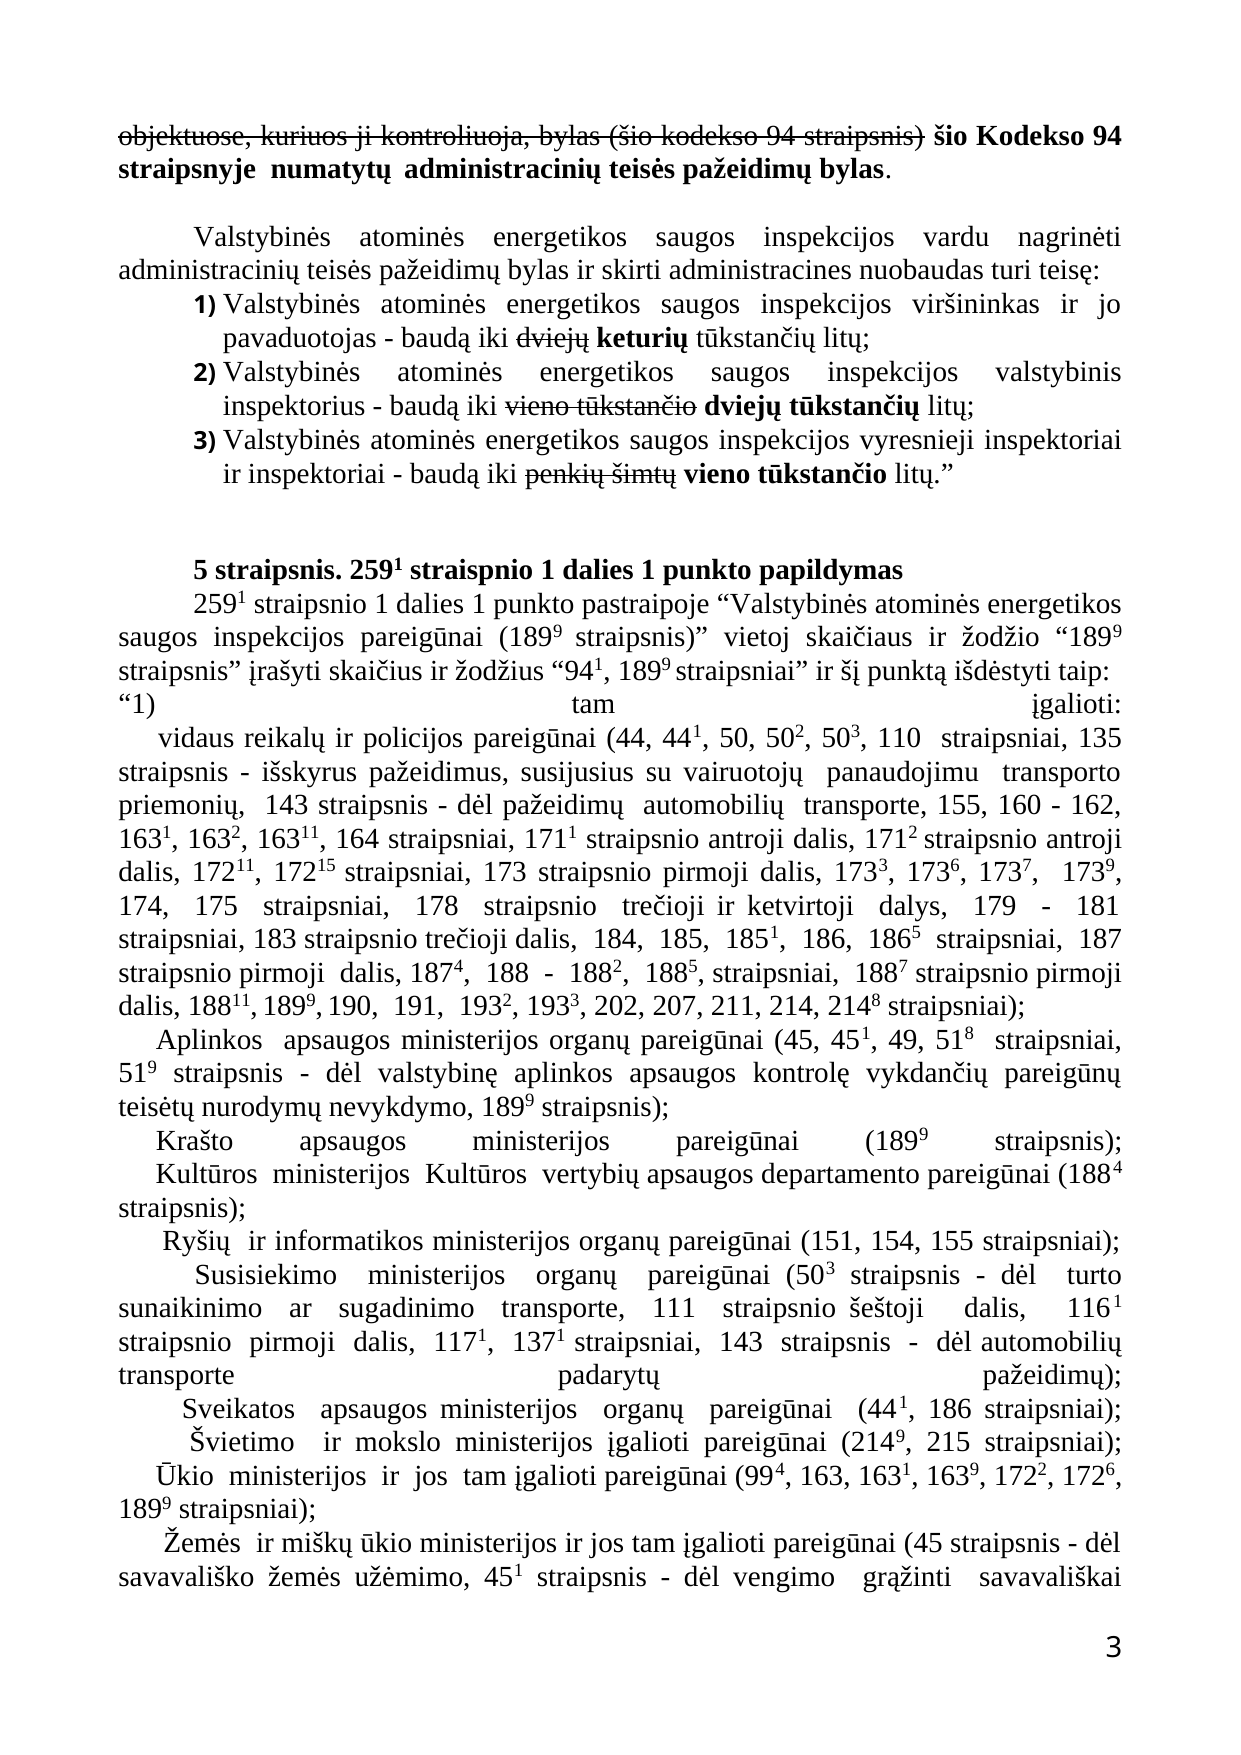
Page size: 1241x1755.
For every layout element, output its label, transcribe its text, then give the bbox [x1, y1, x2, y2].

text Valstybinės atominės energetikos saugos inspekcija nagrinėja administracinių teisės pažeidimų, susijusių su darbų saugos taisyklių, normų ir instrukcijų pažeidimu objektuose, kuriuos ji kontroliuoja, bylas (šio kodekso 94 straipsnis) šio Kodekso 94 straipsnyje numatytų administracinių teisės pažeidimų bylas. [118, 118, 1122, 185]
text 5 straipsnis. 2591 straispnio 1 dalies 1 punkto papildymas [118, 552, 1122, 586]
text 2591 straipsnio 1 dalies 1 punkto pastraipoje “Valstybinės atominės energetikos saugos inspekcijos pareigūnai (1899 straipsnis)” vietoj skaičiaus ir žodžio “1899 straipsnis” įrašyti skaičius ir žodžius “941, 1899 straipsniai” ir šį punktą išdėstyti taip: [118, 586, 1122, 687]
text 1) Valstybinės atominės energetikos saugos inspekcijos viršininkas ir jo pavaduotojas - baudą iki dviejų keturių tūkstančių litų; [193, 286, 1122, 354]
text Žemės ir miškų ūkio ministerijos ir jos tam įgalioti pareigūnai (45 straipsnis - dėl savavališko žemės užėmimo, 451 straipsnis - dėl vengimo grąžinti savavališkai [118, 1525, 1122, 1592]
text “1) tam įgalioti: vidaus reikalų ir policijos pareigūnai (44, 441, 50, 502, 503, 110 straipsniai, 135 straipsnis - išskyrus pažeidimus, susijusius su vairuotojų panaudojimu transporto priemonių, 143 straipsnis - dėl pažeidimų automobilių transporte, 155, 160 - 162, 1631, 1632, 16311, 164 straipsniai, 1711 straipsnio antroji dalis, 1712 straipsnio antroji dalis, 17211, 17215 straipsniai, 173 straipsnio pirmoji dalis, 1733, 1736, 1737, 1739, 174, 175 straipsniai, 178 straipsnio trečioji ir ketvirtoji dalys, 179 - 181 straipsniai, 183 straipsnio trečioji dalis, 184, 185, 1851, 186, 1865 straipsniai, 187 straipsnio pirmoji dalis, 1874, 188 - 1882, 1885, straipsniai, 1887 straipsnio pirmoji dalis, 18811, 1899, 190, 191, 1932, 1933, 202, 207, 211, 214, 2148 straipsniai); [118, 687, 1122, 1022]
text Valstybinės atominės energetikos saugos inspekcijos vardu nagrinėti administracinių teisės pažeidimų bylas ir skirti administracines nuobaudas turi teisę: [118, 219, 1122, 286]
text Aplinkos apsaugos ministerijos organų pareigūnai (45, 451, 49, 518 straipsniai, 519 straipsnis - dėl valstybinę aplinkos apsaugos kontrolę vykdančių pareigūnų teisėtų nurodymų nevykdymo, 1899 straipsnis); [118, 1022, 1122, 1123]
text Krašto apsaugos ministerijos pareigūnai (1899 straipsnis); Kultūros ministerijos Kultūros vertybių apsaugos departamento pareigūnai (1884 straipsnis); Ryšių ir informatikos ministerijos organų pareigūnai (151, 154, 155 straipsniai); Susisiekimo ministerijos organų pareigūnai (503 straipsnis - dėl turto sunaikinimo ar sugadinimo transporte, 111 straipsnio šeštoji dalis, 1161 straipsnio pirmoji dalis, 1171, 1371 straipsniai, 143 straipsnis - dėl automobilių transporte padarytų pažeidimų); Sveikatos apsaugos ministerijos organų pareigūnai (441, 186 straipsniai); Švietimo ir mokslo ministerijos įgalioti pareigūnai (2149, 215 straipsniai); Ūkio ministerijos ir jos tam įgalioti pareigūnai (994, 163, 1631, 1639, 1722, 1726, 1899 straipsniai); [118, 1123, 1122, 1525]
text 2) Valstybinės atominės energetikos saugos inspekcijos valstybinis inspektorius - baudą iki vieno tūkstančio dviejų tūkstančių litų; [193, 354, 1122, 422]
text 3) Valstybinės atominės energetikos saugos inspekcijos vyresnieji inspektoriai ir inspektoriai - baudą iki penkių šimtų vieno tūkstančio litų.” [193, 422, 1122, 490]
